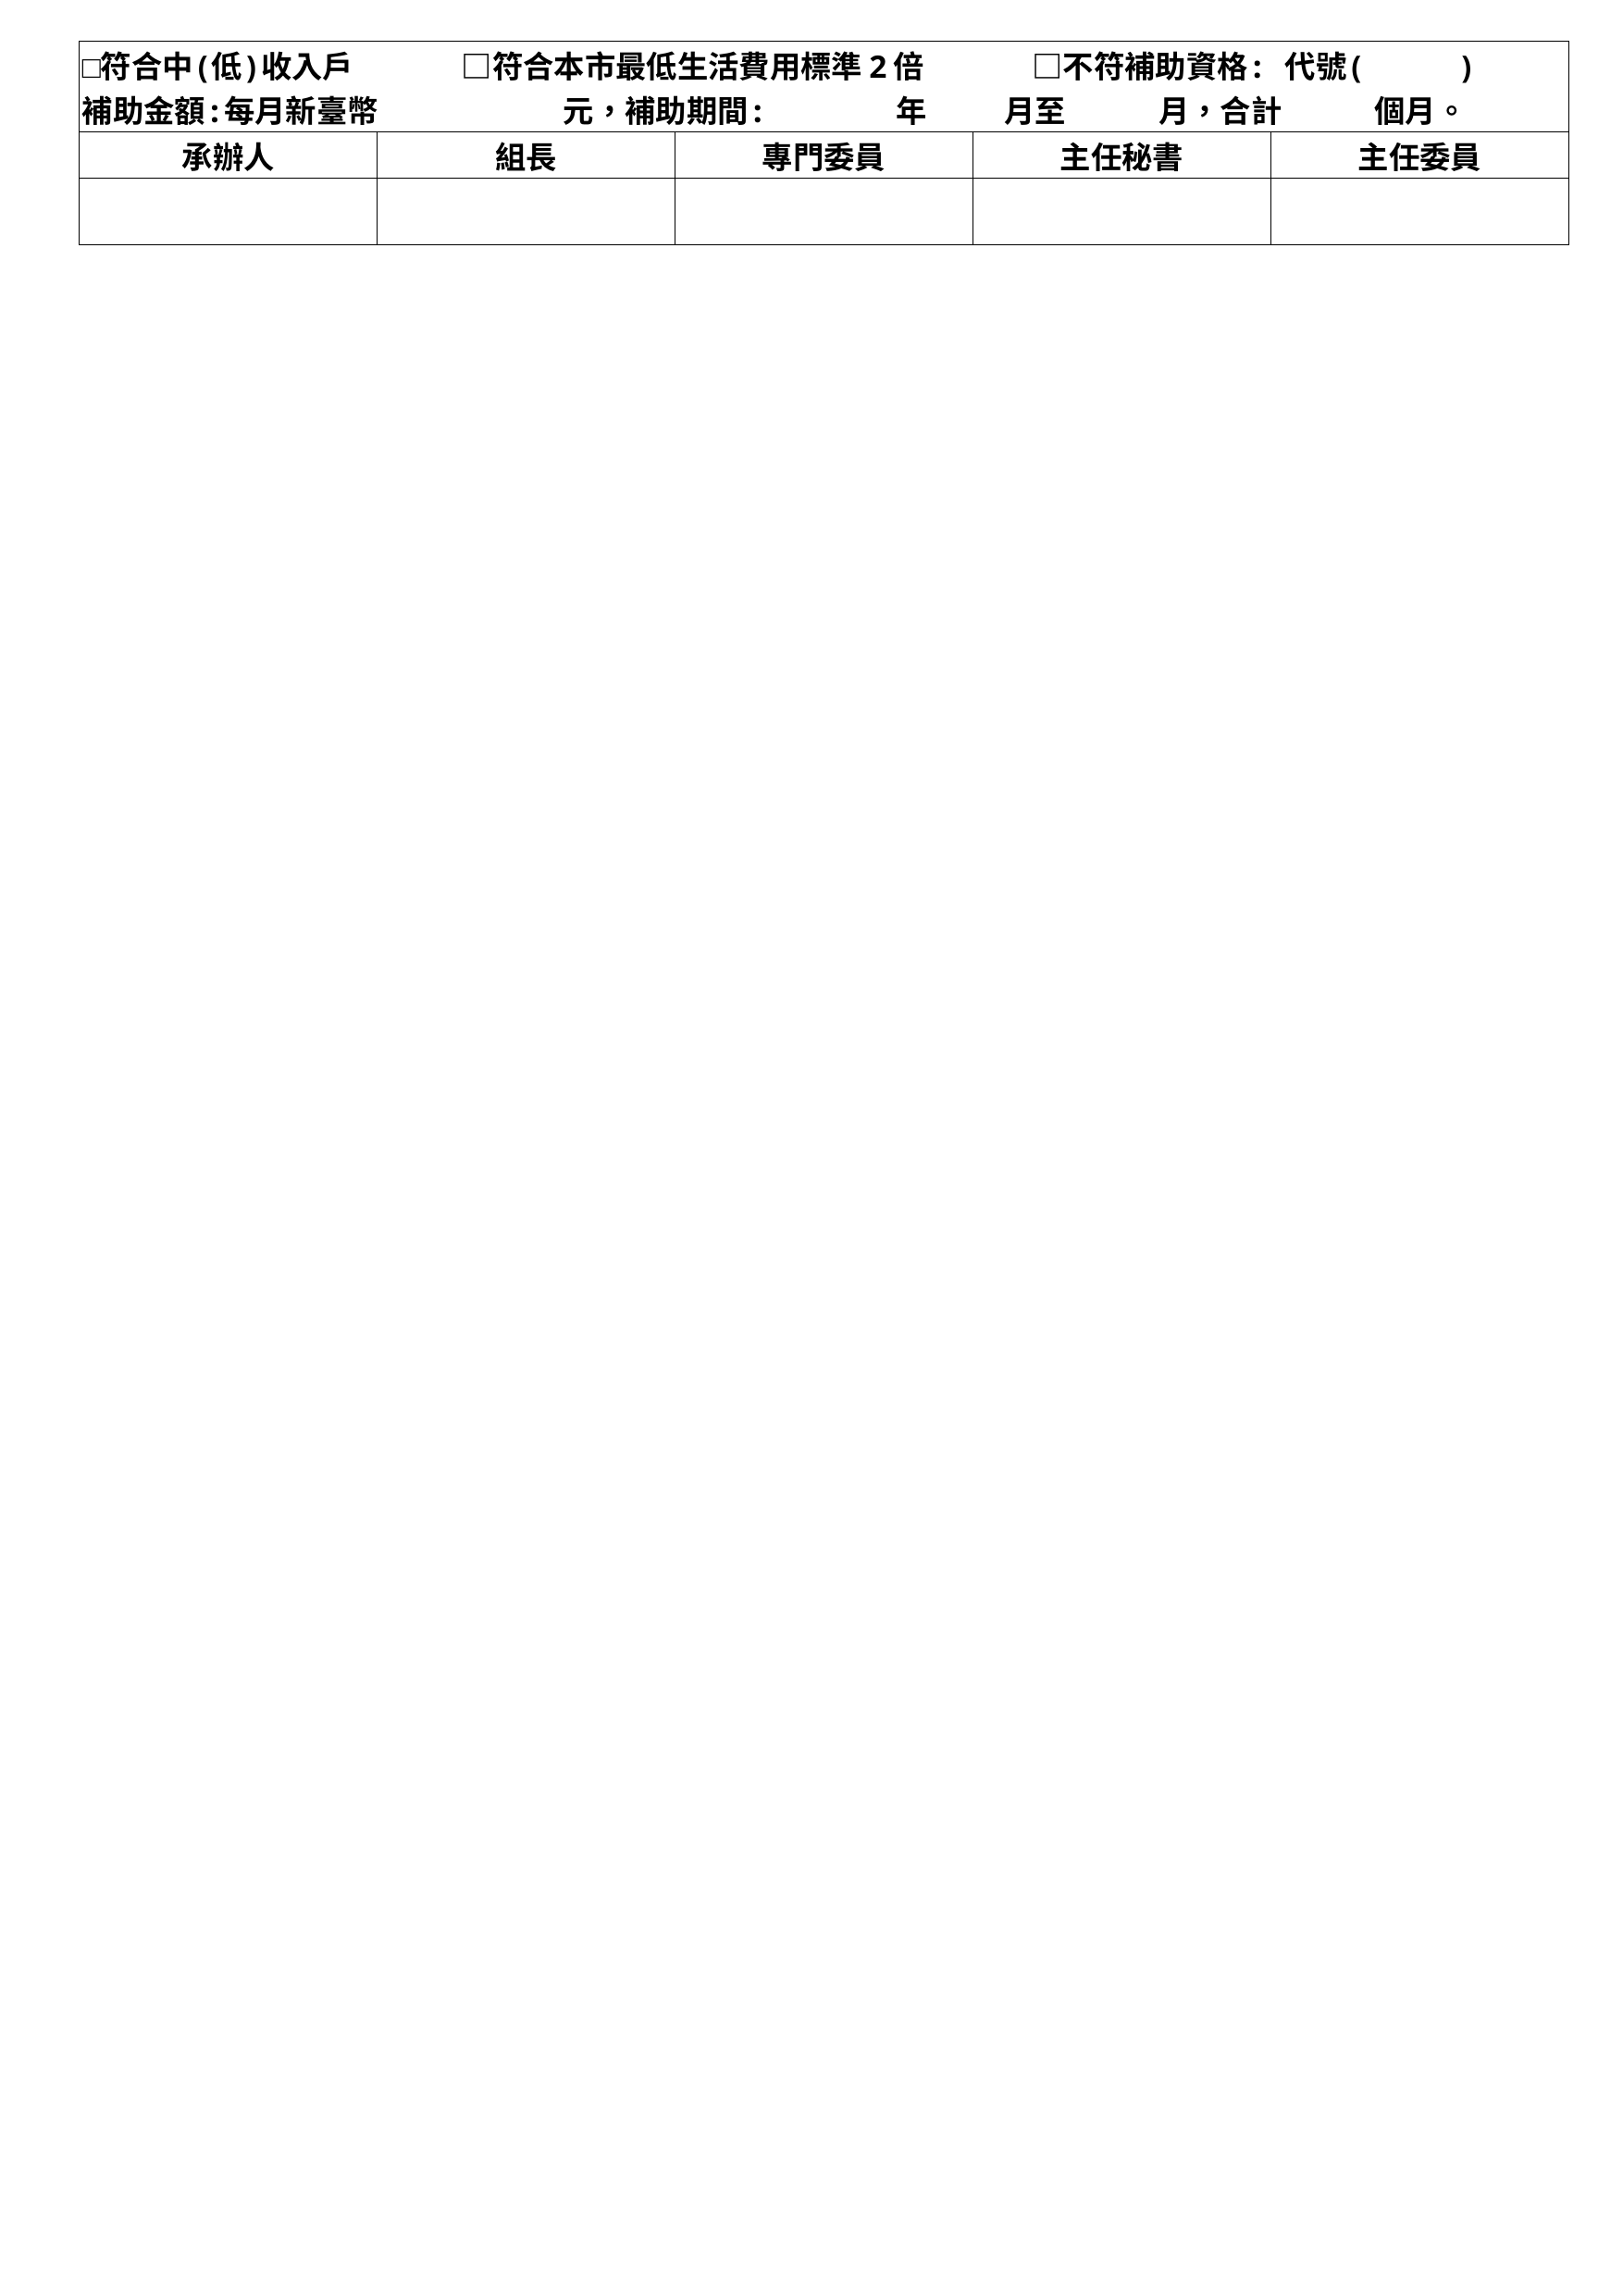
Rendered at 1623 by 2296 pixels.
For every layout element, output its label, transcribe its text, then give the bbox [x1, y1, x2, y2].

table_cell 組長 [378, 132, 675, 178]
table_cell [675, 179, 973, 244]
table_cell [1271, 179, 1568, 244]
table_cell [973, 179, 1270, 244]
table_header □符合中(低)收入戶 □符合本市最低生活費用標準2倍 □不符補助資格: 代號( ) 補助金額:每月新臺幣 元，補助期間: 年 月至 月，合計 個月。 [80, 42, 1568, 131]
table_cell [80, 179, 377, 244]
table_cell 專門委員 [675, 132, 973, 178]
table_cell 承辦人 [80, 132, 377, 178]
table_cell 主任委員 [1271, 132, 1568, 178]
table_cell [378, 179, 675, 244]
table_cell 主任秘書 [973, 132, 1270, 178]
